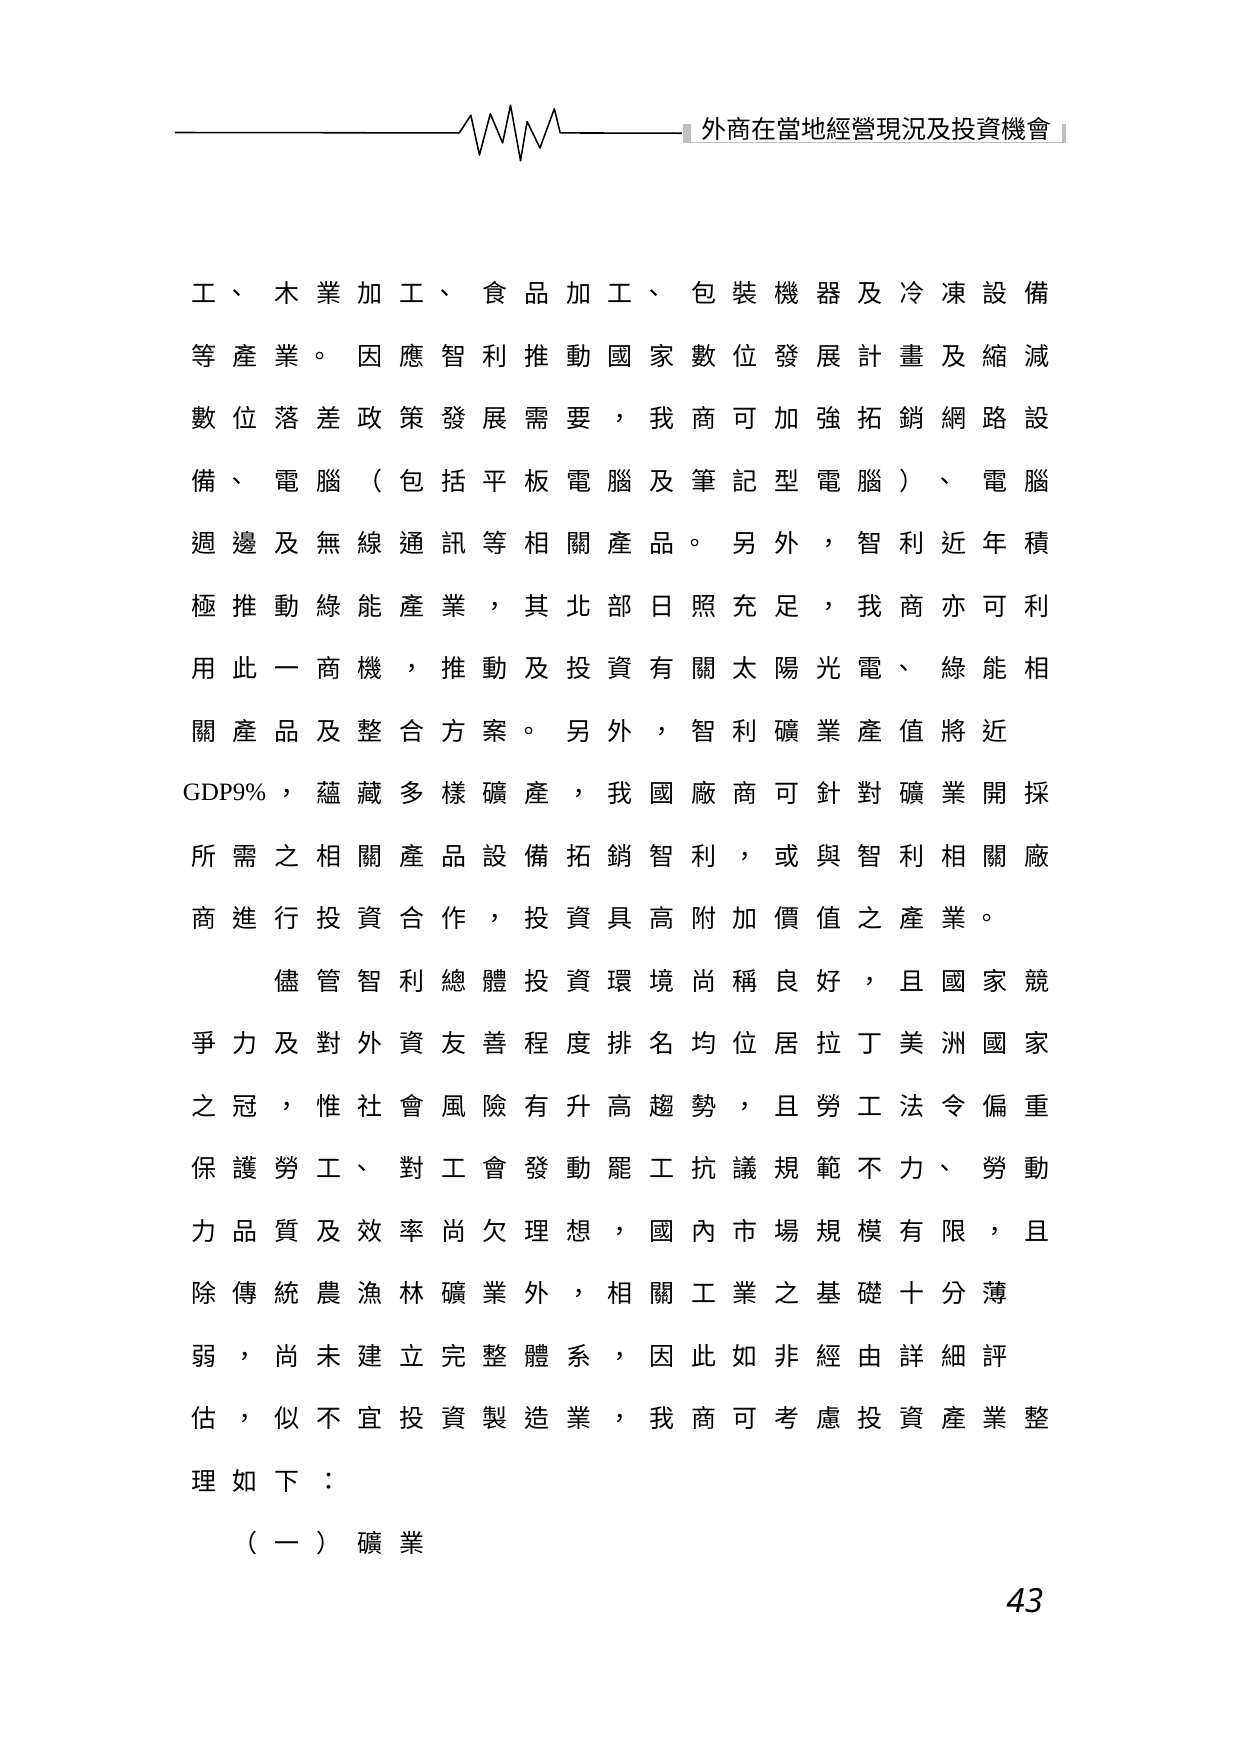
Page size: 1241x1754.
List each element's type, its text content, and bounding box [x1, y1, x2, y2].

text （一）礦業 [207, 1500, 1058, 1563]
text 儘管智利總體投資環境尚稱良好，且國家競爭力及對外資友善程度排名均位居拉丁美洲國家之冠，惟社會風險有升高趨勢，且勞工法令偏重保護勞工、對工會發動罷工抗議規範不力、勞動力品質及效率尚欠理想，國內市場規模有限，且除傳統農漁林礦業外，相關工業之基礎十分薄弱，尚未建立完整體系，因此如非經由詳細評估，似不宜投資製造業，我商可考慮投資產業整理如下： [183, 938, 1058, 1500]
text 工、木業加工、食品加工、包裝機器及冷凍設備等產業。因應智利推動國家數位發展計畫及縮減數位落差政策發展需要，我商可加強拓銷網路設備、電腦（包括平板電腦及筆記型電腦）、電腦週邊及無線通訊等相關產品。另外，智利近年積極推動綠能產業，其北部日照充足，我商亦可利用此一商機，推動及投資有關太陽光電、綠能相關產品及整合方案。另外，智利礦業產值將近GDP9%，蘊藏多樣礦產，我國廠商可針對礦業開採所需之相關產品設備拓銷智利，或與智利相關廠商進行投資合作，投資具高附加價值之產業。 [183, 250, 1058, 938]
